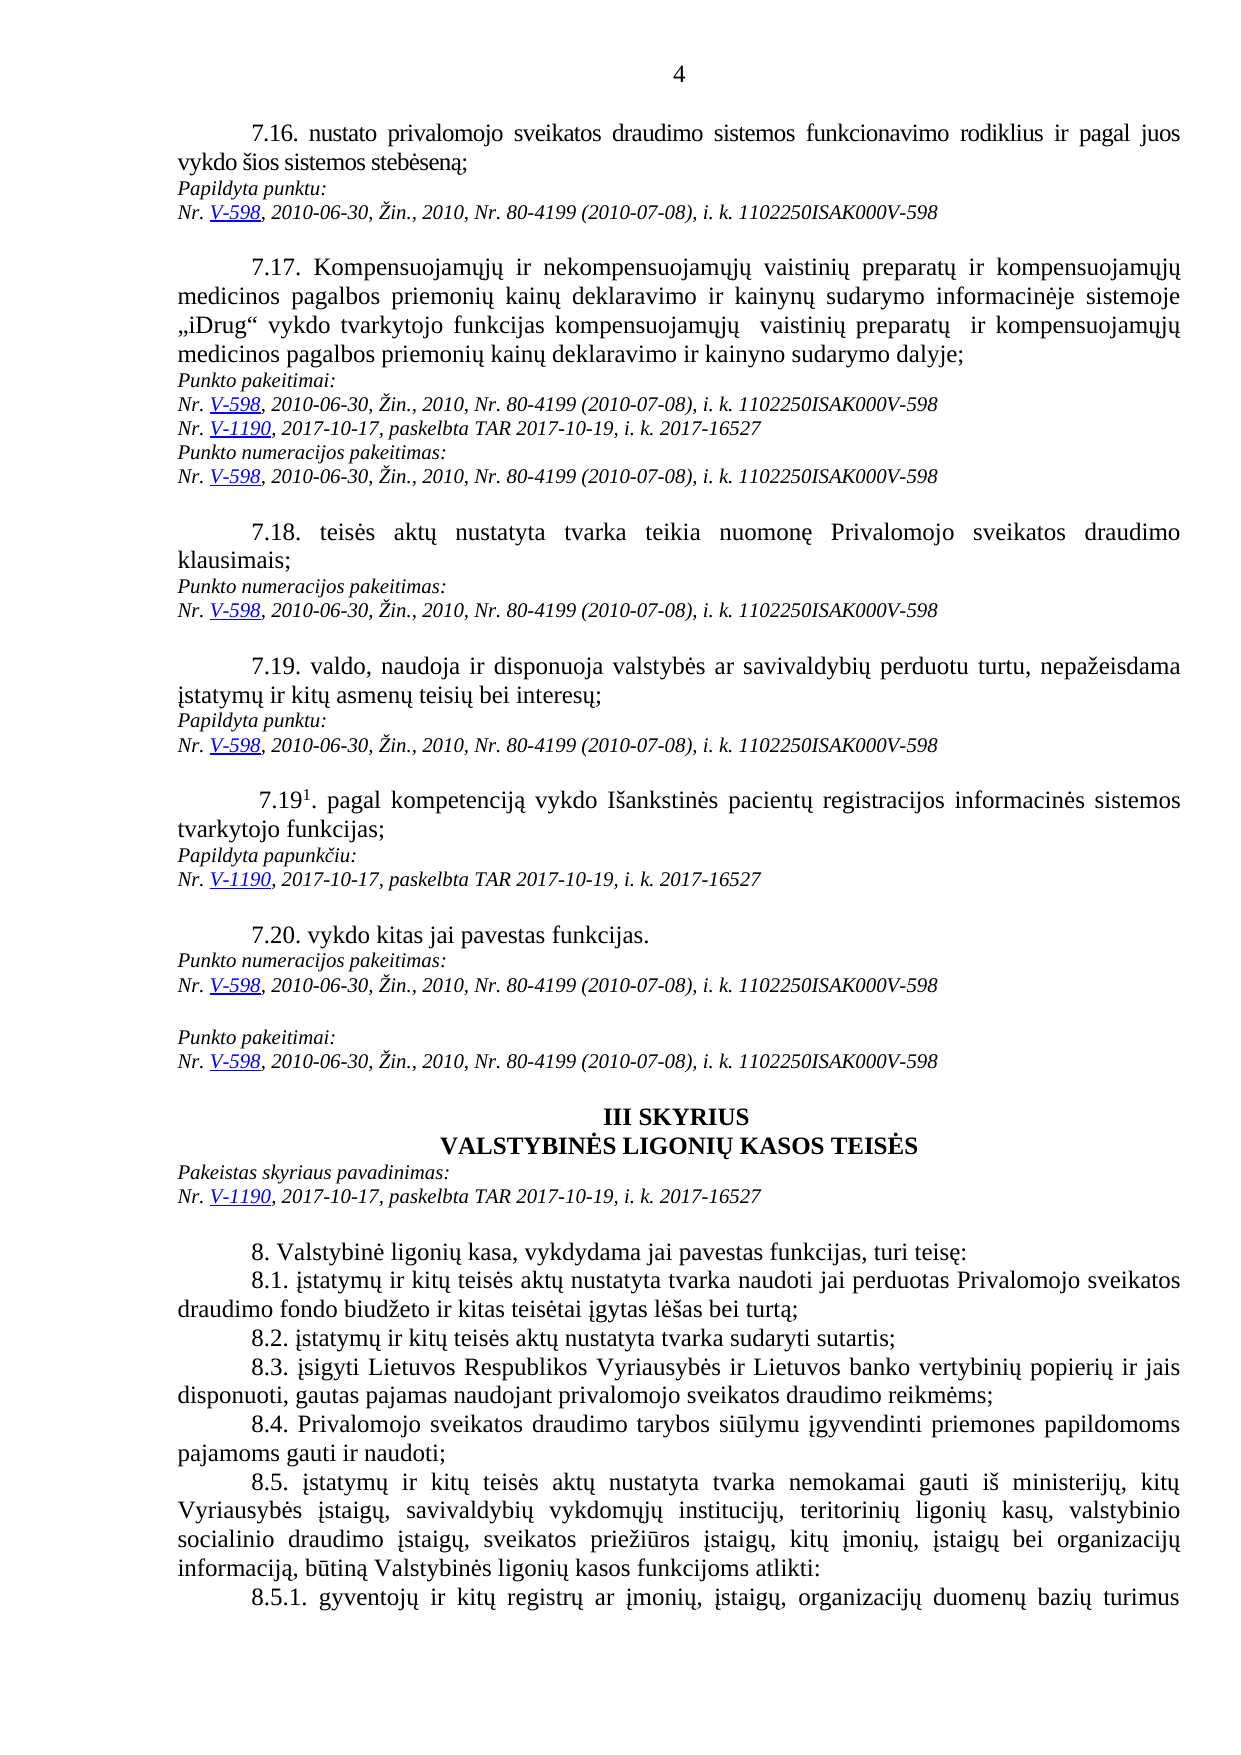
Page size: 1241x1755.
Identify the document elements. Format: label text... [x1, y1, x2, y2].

text Papildyta punktu: [177, 176, 1181, 200]
text Nr. V-598, 2010-06-30, Žin., 2010, Nr. 80-4199 (2010-07-08), i. k. 1102250ISAK000V-598 [177, 392, 1181, 416]
text 8. Valstybinė ligonių kasa, vykdydama jai pavestas funkcijas, turi teisę: [177, 1237, 1181, 1265]
text 8.3. įsigyti Lietuvos Respublikos Vyriausybės ir Lietuvos banko vertybinių popierių ir jais disponuoti, gautas pajamas naudojant privalomojo sveikatos draudimo reikmėms; [177, 1352, 1181, 1409]
text Nr. V-598, 2010-06-30, Žin., 2010, Nr. 80-4199 (2010-07-08), i. k. 1102250ISAK000V-598 [177, 972, 1181, 997]
text 7.16. nustato privalomojo sveikatos draudimo sistemos funkcionavimo rodiklius ir pagal juos vykdo šios sistemos stebėseną; [177, 118, 1181, 176]
text Papildyta papunkčiu: [177, 843, 1181, 867]
text 8.2. įstatymų ir kitų teisės aktų nustatyta tvarka sudaryti sutartis; [177, 1323, 1181, 1352]
text 7.191. pagal kompetenciją vykdo Išankstinės pacientų registracijos informacinės sistemos tvarkytojo funkcijas; [177, 785, 1181, 843]
text 7.18. teisės aktų nustatyta tvarka teikia nuomonę Privalomojo sveikatos draudimo klausimais; [177, 517, 1181, 574]
text Nr. V-1190, 2017-10-17, paskelbta TAR 2017-10-19, i. k. 2017-16527 [177, 867, 1181, 891]
text Papildyta punktu: [177, 708, 1181, 732]
text Nr. V-598, 2010-06-30, Žin., 2010, Nr. 80-4199 (2010-07-08), i. k. 1102250ISAK000V-598 [177, 598, 1181, 622]
text 7.17. Kompensuojamųjų ir nekompensuojamųjų vaistinių preparatų ir kompensuojamųjų medicinos pagalbos priemonių kainų deklaravimo ir kainynų sudarymo informacinėje sistemoje „iDrug“ vykdo tvarkytojo funkcijas kompensuojamųjų vaistinių preparatų ir kompensuojamųjų medicinos pagalbos priemonių kainų deklaravimo ir kainyno sudarymo dalyje; [177, 252, 1181, 367]
text Nr. V-1190, 2017-10-17, paskelbta TAR 2017-10-19, i. k. 2017-16527 [177, 416, 1181, 440]
text 7.20. vykdo kitas jai pavestas funkcijas. [177, 920, 1181, 948]
text 8.1. įstatymų ir kitų teisės aktų nustatyta tvarka naudoti jai perduotas Privalomojo sveikatos draudimo fondo biudžeto ir kitas teisėtai įgytas lėšas bei turtą; [177, 1265, 1181, 1323]
text Punkto numeracijos pakeitimas: [177, 948, 1181, 972]
text 8.5. įstatymų ir kitų teisės aktų nustatyta tvarka nemokamai gauti iš ministerijų, kitų Vyriausybės įstaigų, savivaldybių vykdomųjų institucijų, teritorinių ligonių kasų, valstybinio socialinio draudimo įstaigų, sveikatos priežiūros įstaigų, kitų įmonių, įstaigų bei organizacijų informaciją, būtiną Valstybinės ligonių kasos funkcijoms atlikti: [177, 1467, 1181, 1582]
text Nr. V-598, 2010-06-30, Žin., 2010, Nr. 80-4199 (2010-07-08), i. k. 1102250ISAK000V-598 [177, 1049, 1181, 1073]
text 7.19. valdo, naudoja ir disponuoja valstybės ar savivaldybių perduotu turtu, nepažeisdama įstatymų ir kitų asmenų teisių bei interesų; [177, 651, 1181, 708]
text Nr. V-598, 2010-06-30, Žin., 2010, Nr. 80-4199 (2010-07-08), i. k. 1102250ISAK000V-598 [177, 200, 1181, 224]
text 8.5.1. gyventojų ir kitų registrų ar įmonių, įstaigų, organizacijų duomenų bazių turimus [177, 1582, 1181, 1610]
text Pakeistas skyriaus pavadinimas: [177, 1160, 1181, 1184]
text Punkto numeracijos pakeitimas: [177, 574, 1181, 598]
text 8.4. Privalomojo sveikatos draudimo tarybos siūlymu įgyvendinti priemones papildomoms pajamoms gauti ir naudoti; [177, 1409, 1181, 1467]
text Nr. V-1190, 2017-10-17, paskelbta TAR 2017-10-19, i. k. 2017-16527 [177, 1184, 1181, 1208]
text Nr. V-598, 2010-06-30, Žin., 2010, Nr. 80-4199 (2010-07-08), i. k. 1102250ISAK000V-598 [177, 464, 1181, 488]
text Punkto numeracijos pakeitimas: [177, 440, 1181, 464]
text Punkto pakeitimai: [177, 367, 1181, 392]
text Nr. V-598, 2010-06-30, Žin., 2010, Nr. 80-4199 (2010-07-08), i. k. 1102250ISAK000V-598 [177, 732, 1181, 757]
text Punkto pakeitimai: [177, 1025, 1181, 1049]
text III SKYRIUS VALSTYBINĖS LIGONIŲ KASOS TEISĖS [177, 1102, 1181, 1160]
